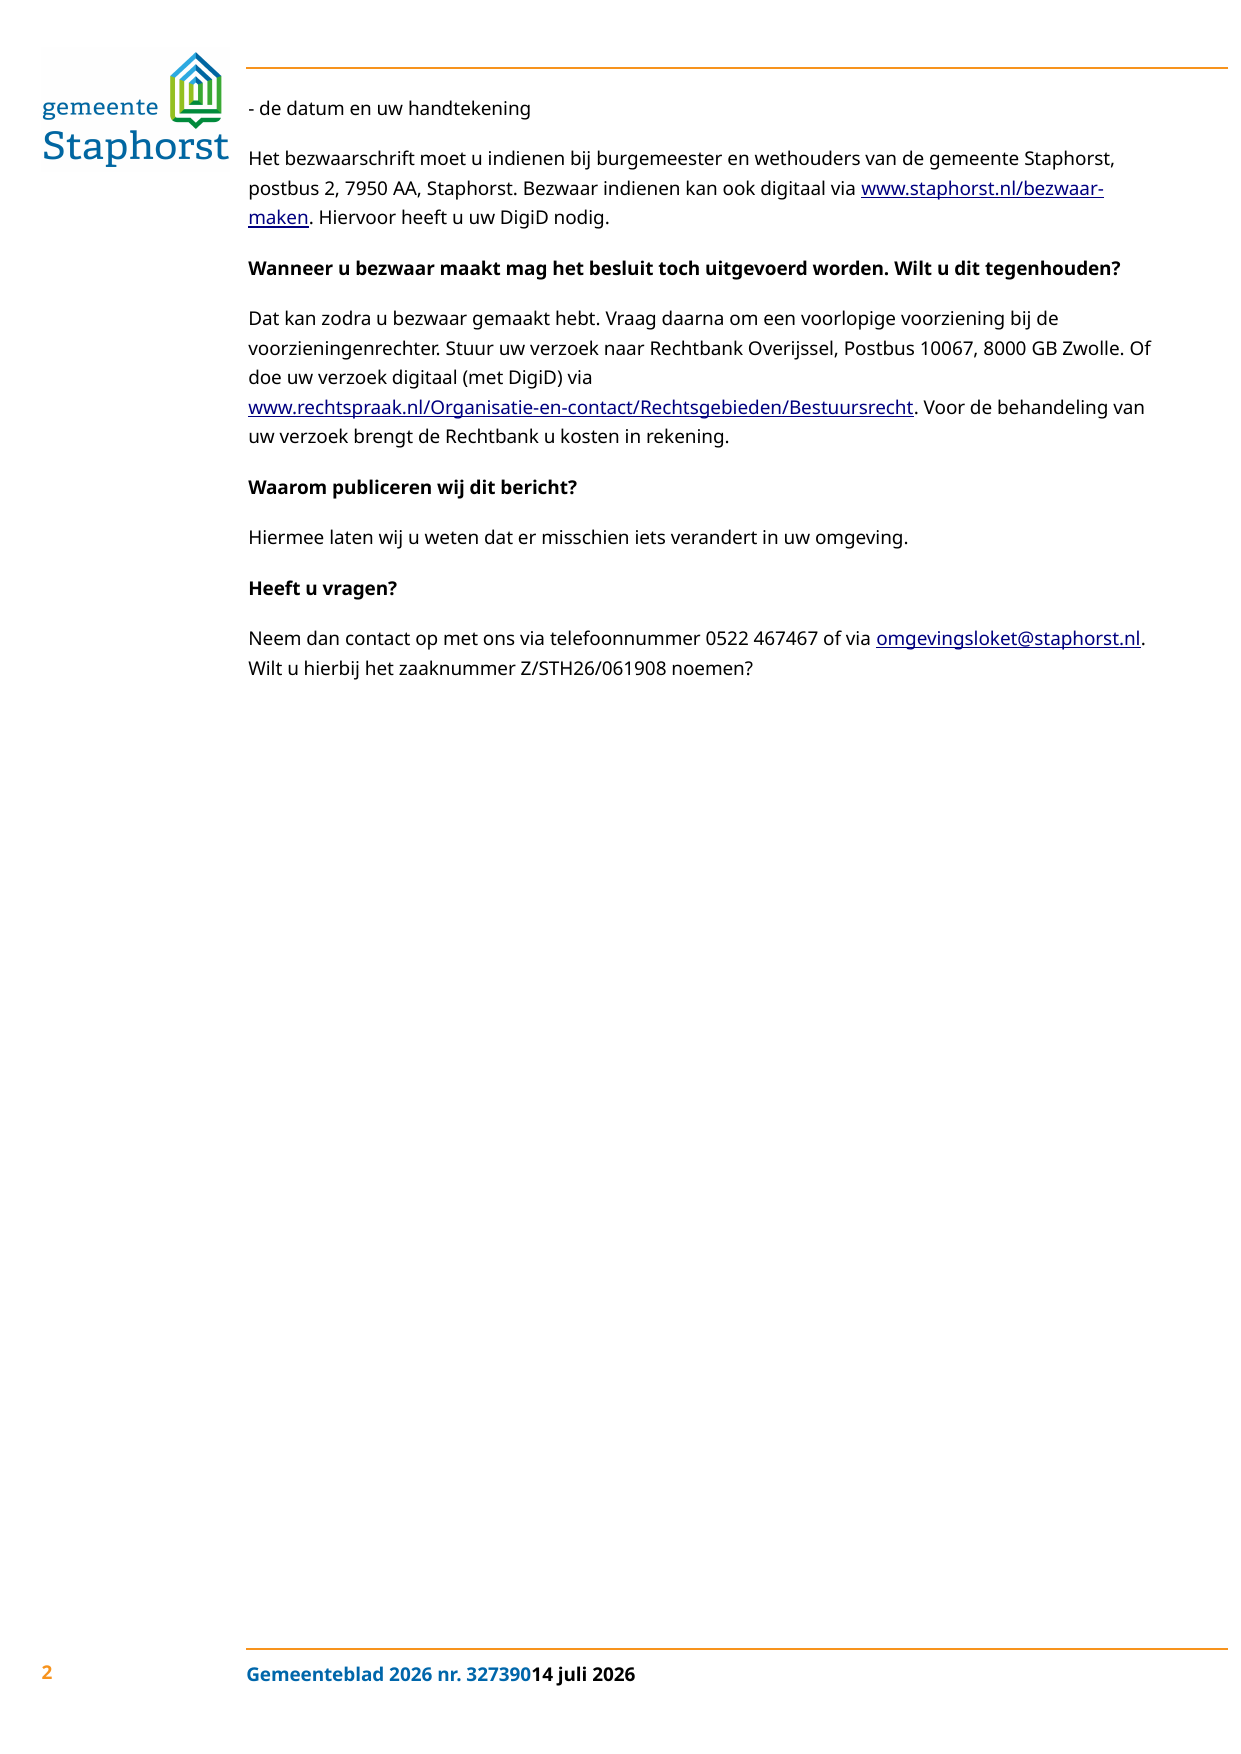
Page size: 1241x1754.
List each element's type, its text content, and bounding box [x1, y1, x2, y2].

text Wanneer u bezwaar maakt mag het besluit toch uitgevoerd worden. Wilt u dit tegenhouden? [248, 255, 1152, 281]
text Het bezwaarschrift moet u indienen bij burgemeester en wethouders van de gemeente Staphorst, postbus 2, 7950 AA, Staphorst. Bezwaar indienen kan ook digitaal via www.staphorst.nl/bezwaar-maken. Hiervoor heeft u uw DigiD nodig. [248, 145, 1152, 230]
text Neem dan contact op met ons via telefoonnummer 0522 467467 of via omgevingsloket@staphorst.nl. Wilt u hierbij het zaaknummer Z/STH26/061908 noemen? [248, 625, 1152, 681]
text Hiermee laten wij u weten dat er misschien iets verandert in uw omgeving. [248, 524, 1152, 550]
picture [41, 47, 231, 172]
text Dat kan zodra u bezwaar gemaakt hebt. Vraag daarna om een voorlopige voorziening bij de voorzieningenrechter. Stuur uw verzoek naar Rechtbank Overijssel, Postbus 10067, 8000 GB Zwolle. Of doe uw verzoek digitaal (met DigiD) via www.rechtspraak.nl/Organisatie-en-contact/Rechtsgebieden/Bestuursrecht. Voor de behandeling van uw verzoek brengt de Rechtbank u kosten in rekening. [248, 305, 1152, 449]
text Heeft u vragen? [248, 575, 1152, 601]
text - de datum en uw handtekening [248, 95, 1152, 121]
text Waarom publiceren wij dit bericht? [248, 474, 1152, 500]
